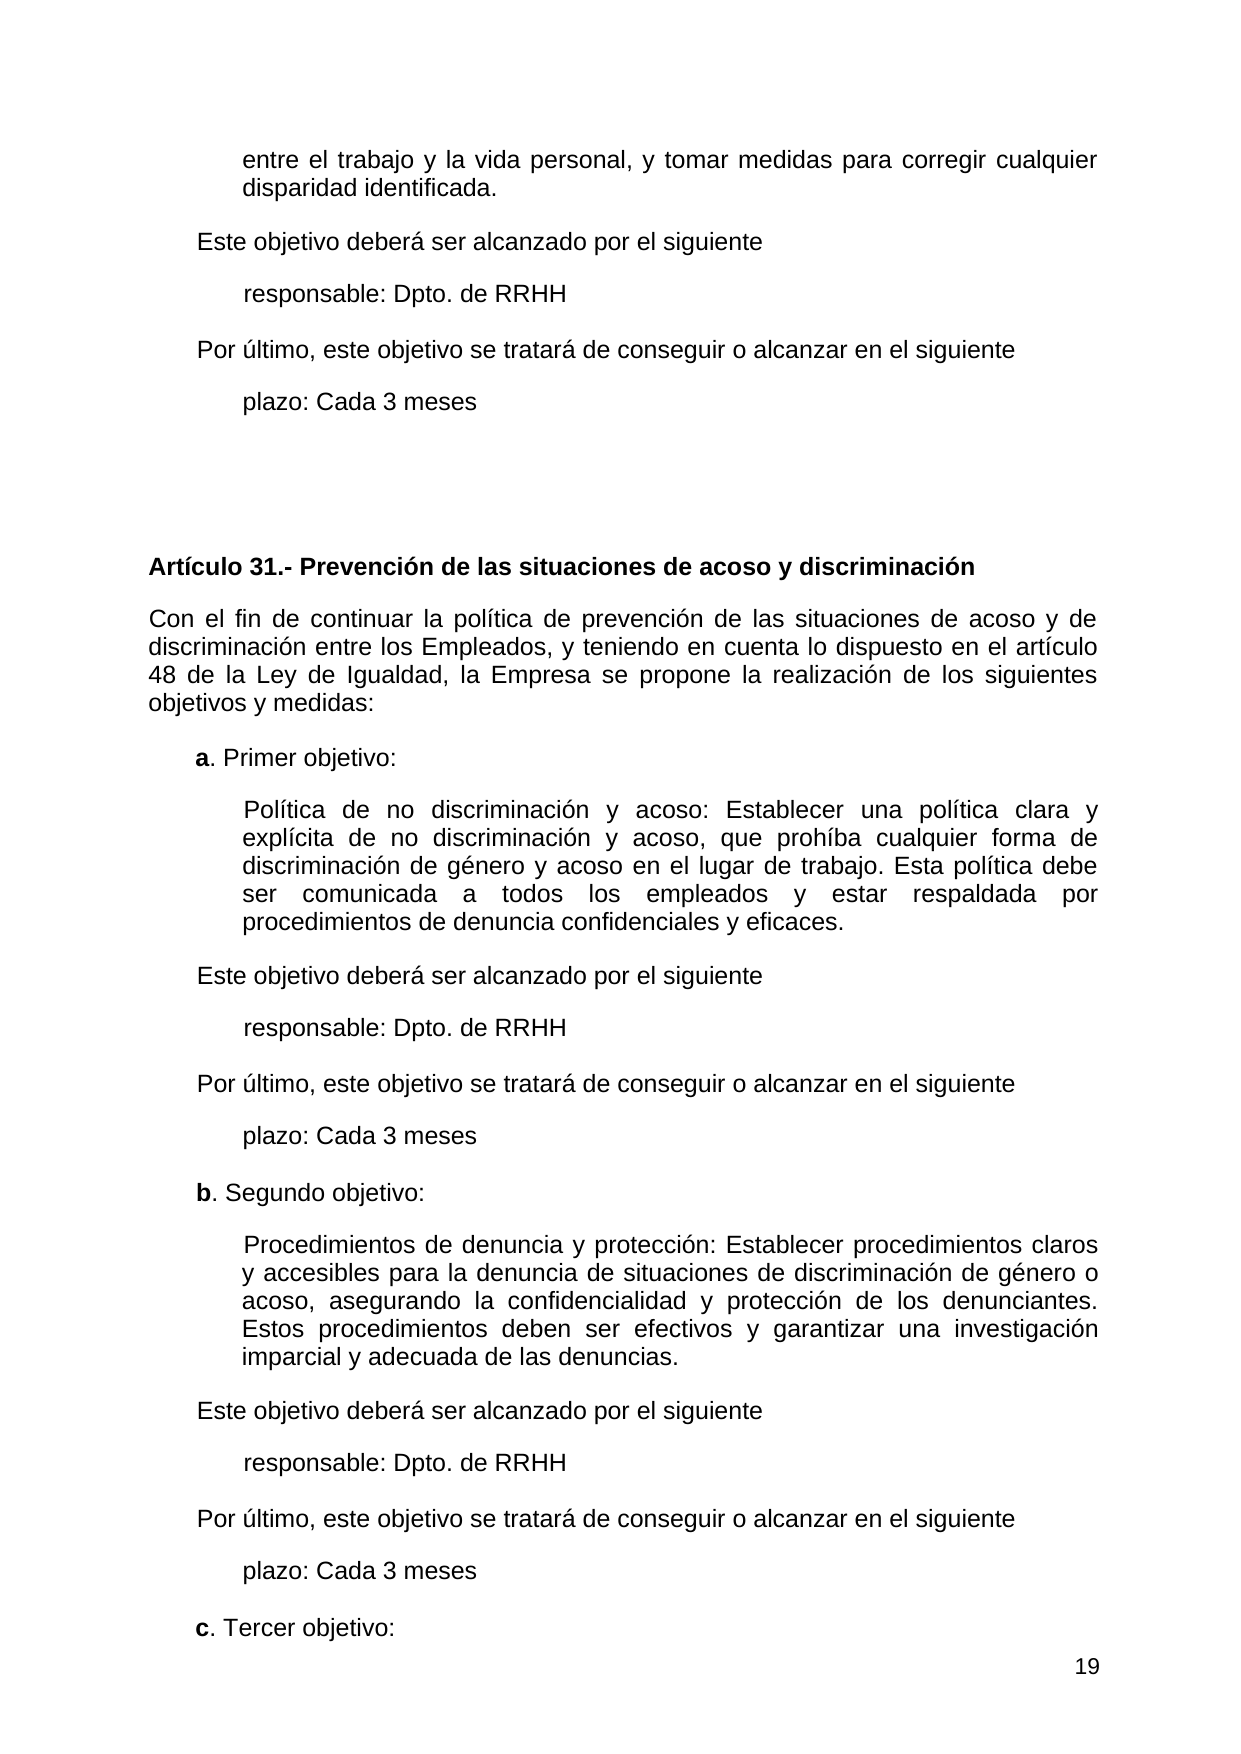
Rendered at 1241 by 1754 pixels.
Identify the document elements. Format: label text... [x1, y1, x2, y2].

text Por último, este objetivo se tratará de conseguir o alcanzar en el siguiente plazo: Cada 3 meses [197, 1069, 1087, 1150]
text Este objetivo deberá ser alcanzado por el siguiente responsable: Dpto. de RRHH [197, 227, 911, 308]
text Por último, este objetivo se tratará de conseguir o alcanzar en el siguiente plazo: Cada 3 meses [197, 1504, 1087, 1585]
text b. Segundo objetivo: [196, 1177, 1100, 1206]
text Política de no discriminación y acoso: Establecer una política clara y explícita de no discriminación y acoso, que prohíba cualquier forma de discriminación de género y acoso en el lugar de trabajo. Esta política debe ser comunicada a todos los empleados y estar respaldada por procedimientos de denuncia confidenciales y eficaces. [242, 796, 1100, 936]
text a. Primer objetivo: [195, 742, 1100, 771]
text c. Tercer objetivo: [195, 1612, 1100, 1641]
text Este objetivo deberá ser alcanzado por el siguiente responsable: Dpto. de RRHH [197, 961, 911, 1042]
text entre el trabajo y la vida personal, y tomar medidas para corregir cualquier disparidad identificada. [242, 146, 1100, 202]
text Con el fin de continuar la política de prevención de las situaciones de acoso y de discriminación entre los Empleados, y teniendo en cuenta lo dispuesto en el artículo 48 de la Ley de Igualdad, la Empresa se propone la realización de los siguientes objetivos y medidas: [148, 605, 1100, 717]
text Procedimientos de denuncia y protección: Establecer procedimientos claros y accesibles para la denuncia de situaciones de discriminación de género o acoso, asegurando la confidencialidad y protección de los denunciantes. Estos procedimientos deben ser efectivos y garantizar una investigación imparcial y adecuada de las denuncias. [242, 1231, 1100, 1371]
text Este objetivo deberá ser alcanzado por el siguiente responsable: Dpto. de RRHH [197, 1396, 911, 1477]
text Por último, este objetivo se tratará de conseguir o alcanzar en el siguiente plazo: Cada 3 meses [197, 335, 1087, 416]
text Artículo 31.- Prevención de las situaciones de acoso y discriminación [148, 552, 1100, 580]
